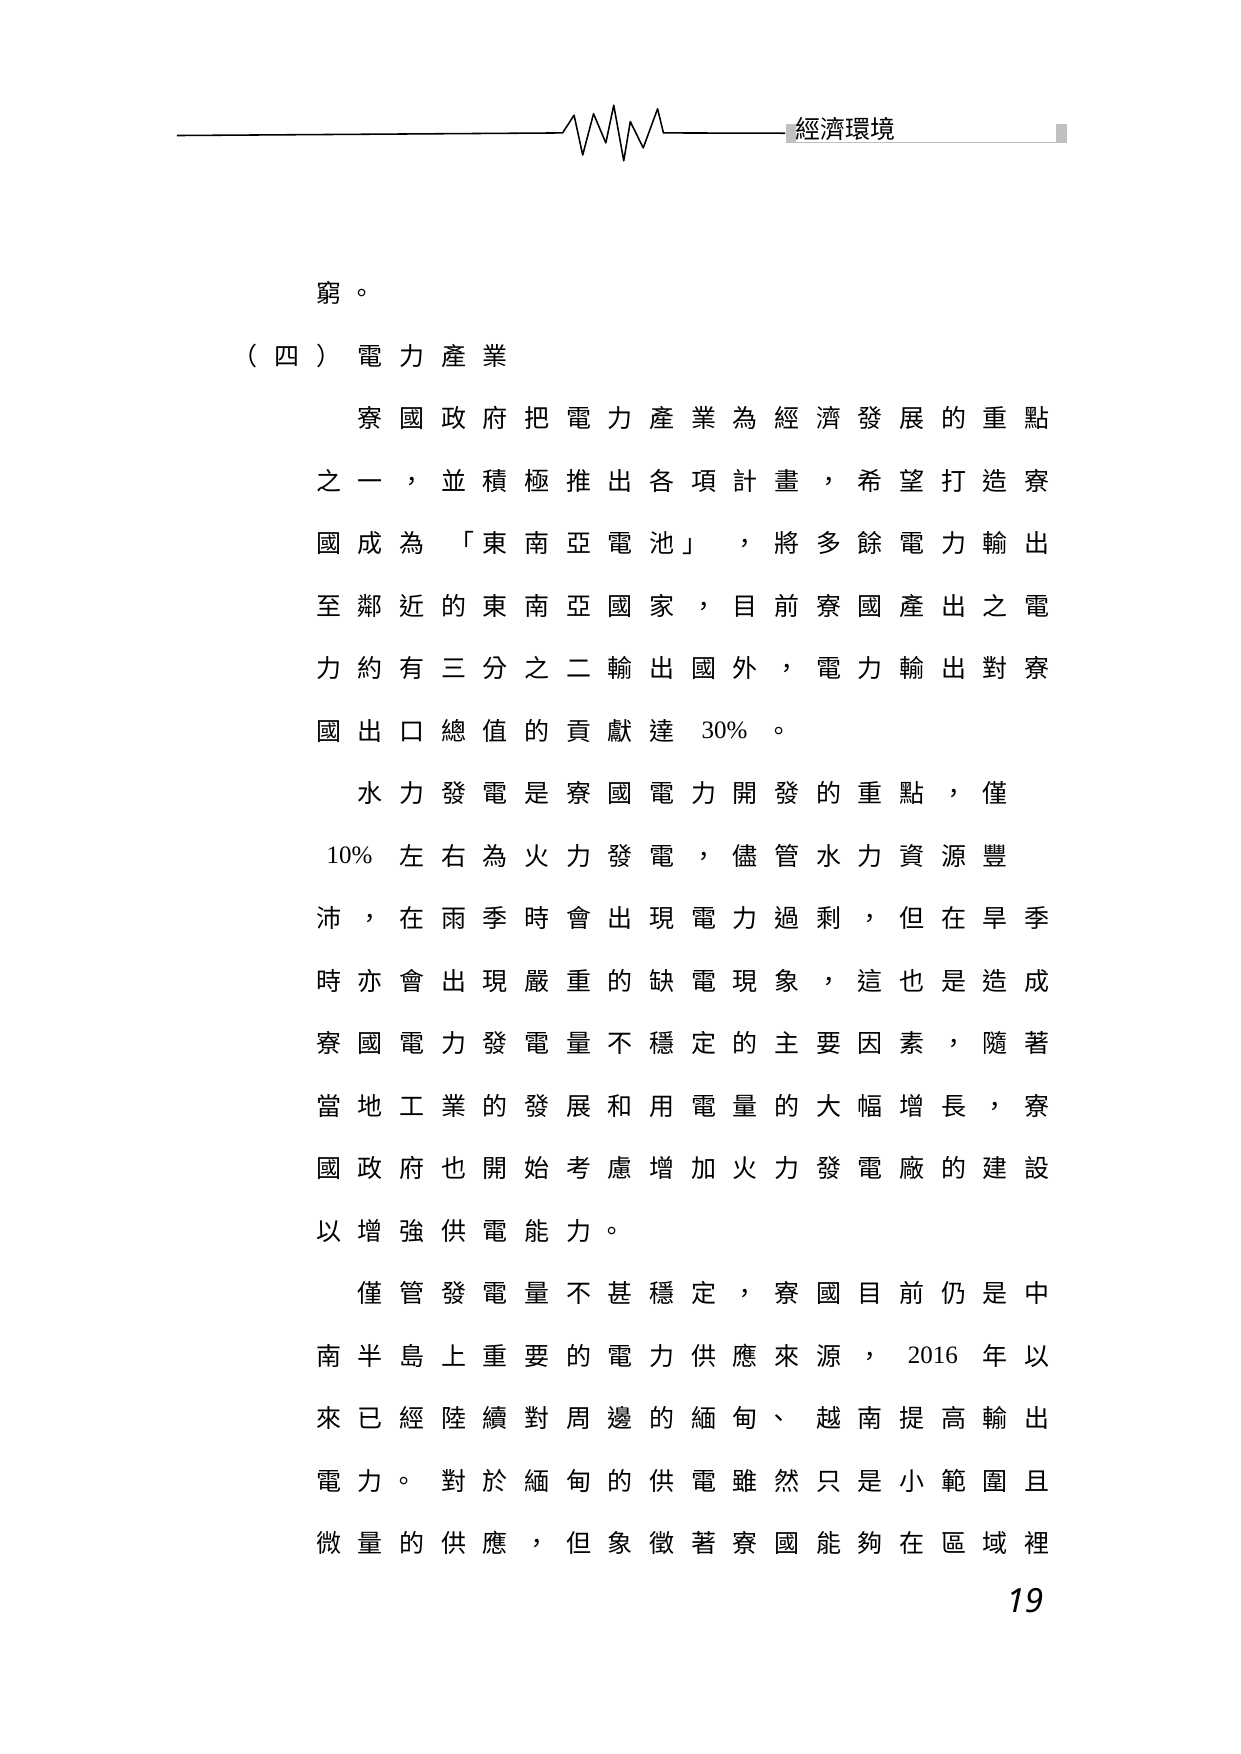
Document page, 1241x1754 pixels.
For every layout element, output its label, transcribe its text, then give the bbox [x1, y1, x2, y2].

text 窮。 [281, 250, 1058, 313]
text 僅管發電量不甚穩定，寮國目前仍是中南半島上重要的電力供應來源，2016年以來已經陸續對周邊的緬甸、越南提高輸出電力。對於緬甸的供電雖然只是小範圍且微量的供應，但象徵著寮國能夠在區域裡 [281, 1250, 1058, 1563]
text （四）電力產業 [207, 313, 1058, 375]
text 寮國政府把電力產業為經濟發展的重點之一，並積極推出各項計畫，希望打造寮國成為「東南亞電池」，將多餘電力輸出至鄰近的東南亞國家，目前寮國產出之電力約有三分之二輸出國外，電力輸出對寮國出口總值的貢獻達30%。 [281, 375, 1058, 750]
text 水力發電是寮國電力開發的重點，僅10%左右為火力發電，儘管水力資源豐沛，在雨季時會出現電力過剩，但在旱季時亦會出現嚴重的缺電現象，這也是造成寮國電力發電量不穩定的主要因素，隨著當地工業的發展和用電量的大幅增長，寮國政府也開始考慮增加火力發電廠的建設以增強供電能力。 [281, 750, 1058, 1250]
